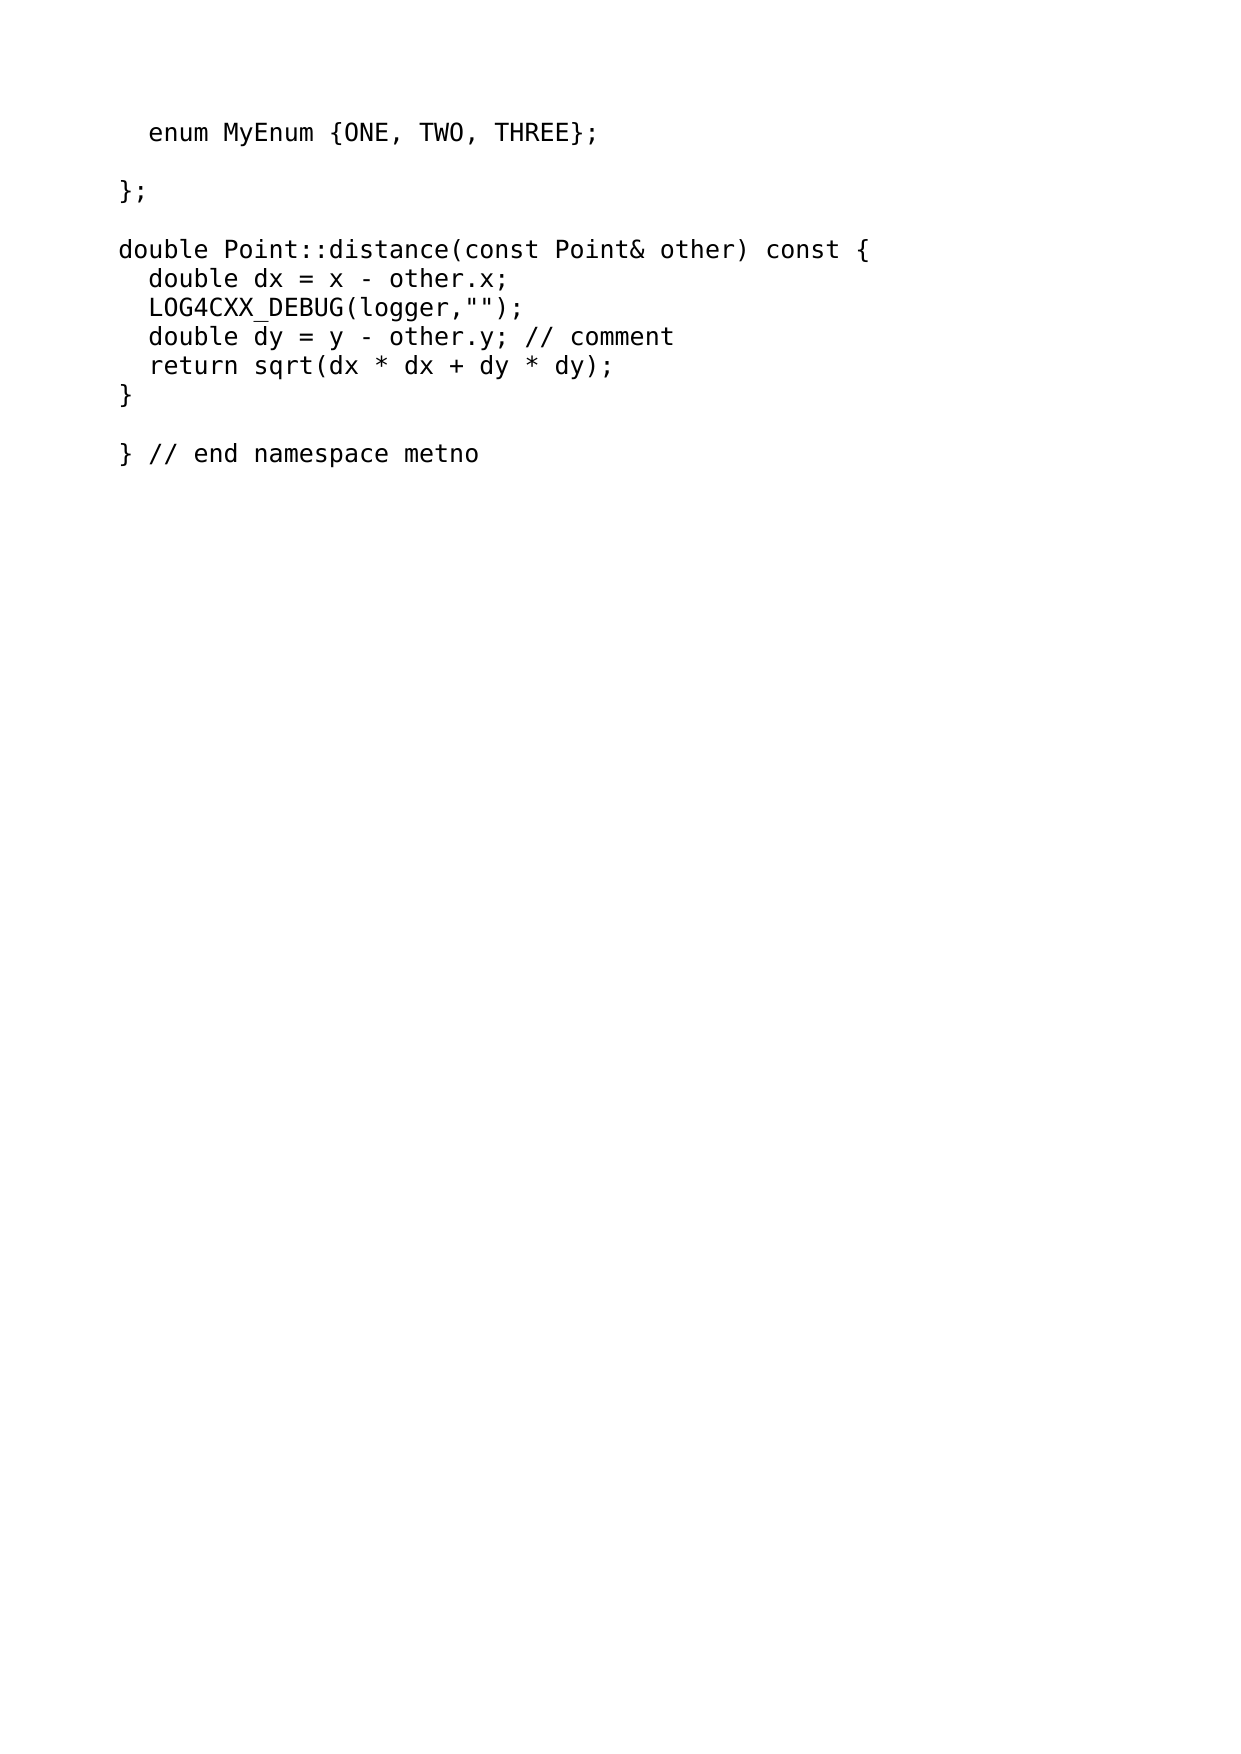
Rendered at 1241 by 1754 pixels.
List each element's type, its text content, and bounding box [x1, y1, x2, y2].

text enum MyEnum {ONE, TWO, THREE}; }; double Point::distance(const Point& other) const { double dx = x - other.x; LOG4CXX_DEBUG(logger,""); double dy = y - other.y; // comment return sqrt(dx * dx + dy * dy); } } // end namespace metno [118, 118, 1122, 497]
